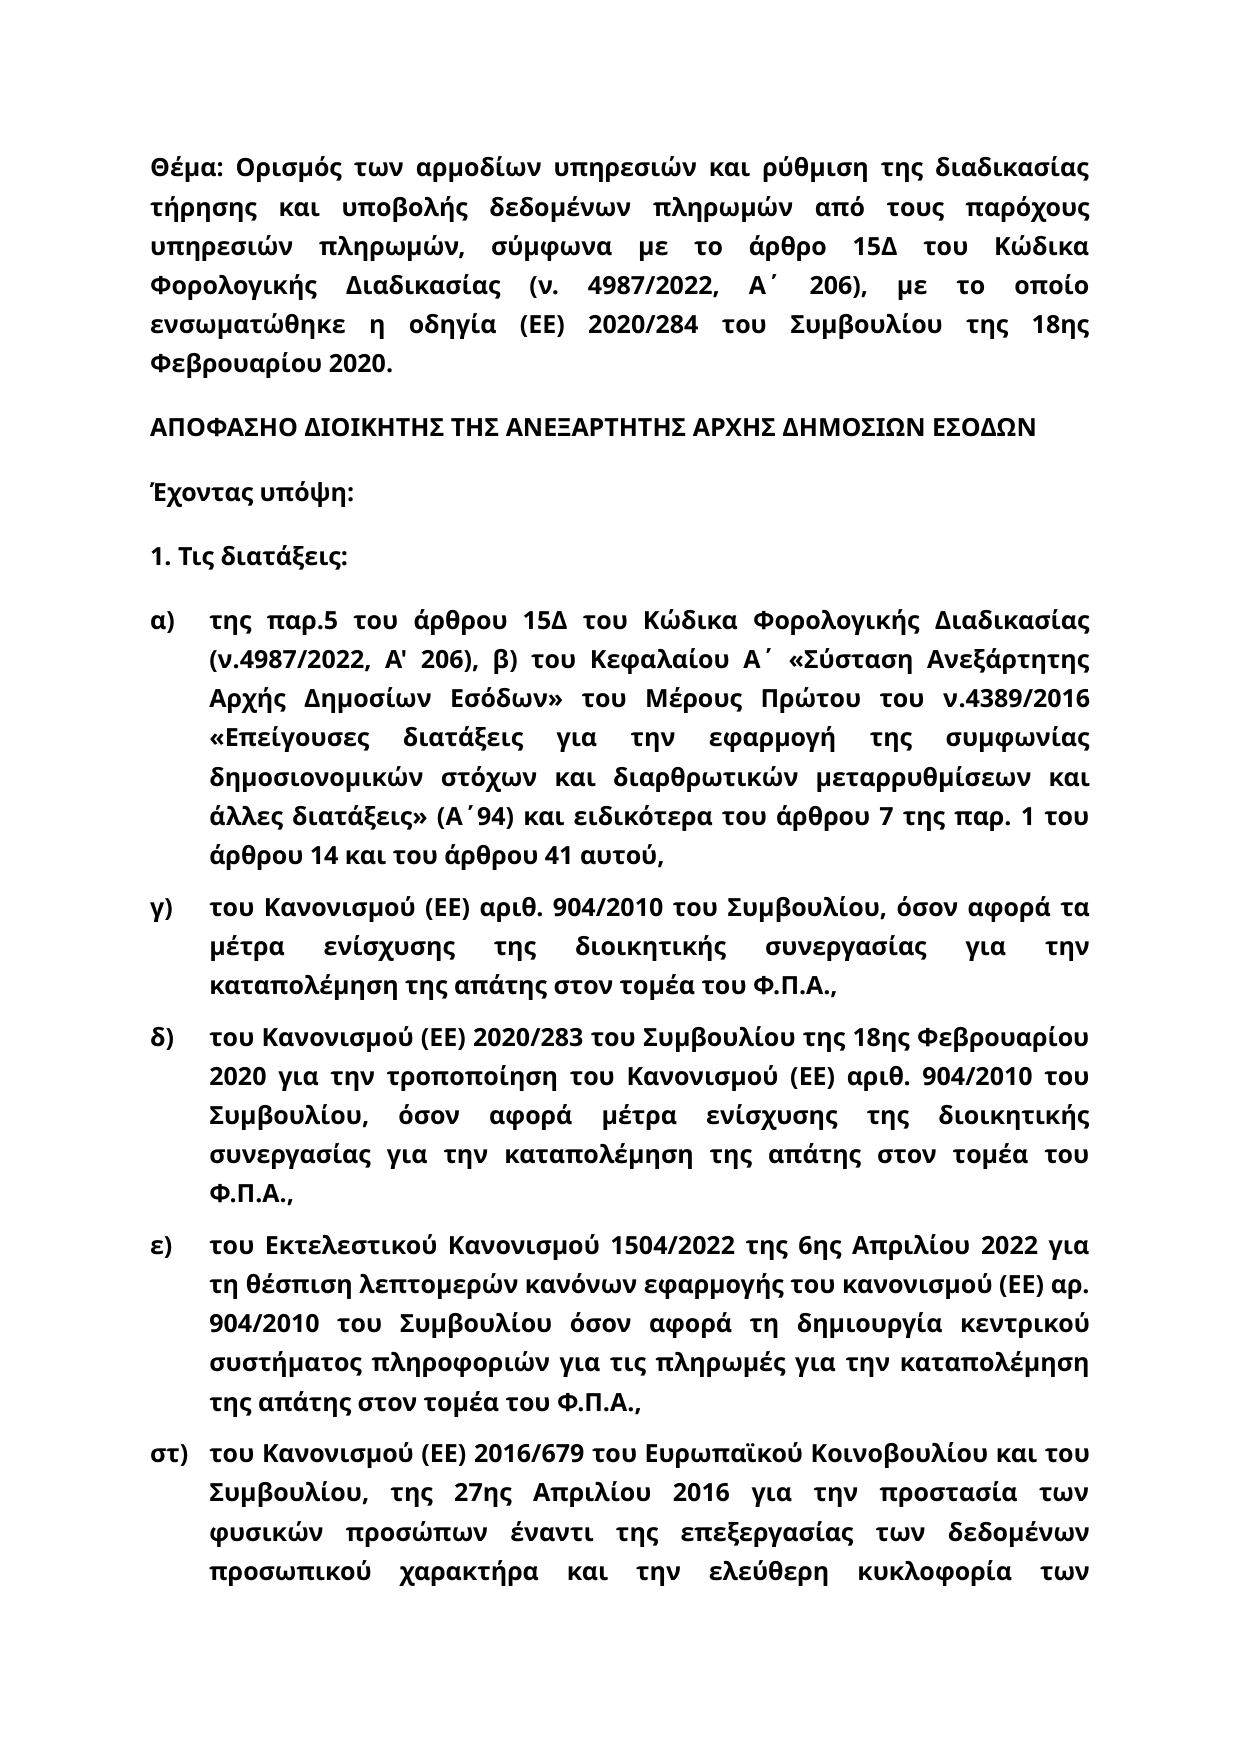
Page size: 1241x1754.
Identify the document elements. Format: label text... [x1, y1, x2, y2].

text ΑΠΟΦΑΣΗΟ ΔΙΟΙΚΗΤΗΣ ΤΗΣ ΑΝΕΞΑΡΤΗΤΗΣ ΑΡΧΗΣ ΔΗΜΟΣΙΩΝ ΕΣΟΔΩΝ [150, 410, 1090, 444]
list στ) του Κανονισμού (ΕΕ) 2016/679 του Ευρωπαϊκού Κοινοβουλίου και του Συμβουλίου, της 27ης Απριλίου 2016 για την προστασία των φυσικών προσώπων έναντι της επεξεργασίας των δεδομένων προσωπικού χαρακτήρα και την ελεύθερη κυκλοφορία των [150, 1436, 1090, 1587]
text 1. Τις διατάξεις: [150, 538, 1090, 572]
text Έχοντας υπόψη: [150, 474, 1090, 508]
text Θέμα: Ορισμός των αρμοδίων υπηρεσιών και ρύθμιση της διαδικασίας τήρησης και υποβολής δεδομένων πληρωμών από τους παρόχους υπηρεσιών πληρωμών, σύμφωνα με το άρθρο 15Δ του Κώδικα Φορολογικής Διαδικασίας (ν. 4987/2022, Α΄ 206), με το οποίο ενσωματώθηκε η οδηγία (ΕΕ) 2020/284 του Συμβουλίου της 18ης Φεβρουαρίου 2020. [150, 150, 1090, 380]
list γ) του Κανονισμού (ΕΕ) αριθ. 904/2010 του Συμβουλίου, όσον αφορά τα μέτρα ενίσχυσης της διοικητικής συνεργασίας για την καταπολέμηση της απάτης στον τομέα του Φ.Π.Α., [150, 889, 1090, 1002]
list ε) του Εκτελεστικού Κανονισμού 1504/2022 της 6ης Απριλίου 2022 για τη θέσπιση λεπτομερών κανόνων εφαρμογής του κανονισμού (ΕΕ) αρ. 904/2010 του Συμβουλίου όσον αφορά τη δημιουργία κεντρικού συστήματος πληροφοριών για τις πληρωμές για την καταπολέμηση της απάτης στον τομέα του Φ.Π.Α., [150, 1227, 1090, 1418]
list α) της παρ.5 του άρθρου 15Δ του Κώδικα Φορολογικής Διαδικασίας (ν.4987/2022, Α' 206), β) του Κεφαλαίου Α΄ «Σύσταση Ανεξάρτητης Αρχής Δημοσίων Εσόδων» του Μέρους Πρώτου του ν.4389/2016 «Επείγουσες διατάξεις για την εφαρμογή της συμφωνίας δημοσιονομικών στόχων και διαρθρωτικών μεταρρυθμίσεων και άλλες διατάξεις» (Α΄94) και ειδικότερα του άρθρου 7 της παρ. 1 του άρθρου 14 και του άρθρου 41 αυτού, [150, 602, 1090, 872]
list δ) του Κανονισμού (ΕΕ) 2020/283 του Συμβουλίου της 18ης Φεβρουαρίου 2020 για την τροποποίηση του Κανονισμού (ΕΕ) αριθ. 904/2010 του Συμβουλίου, όσον αφορά μέτρα ενίσχυσης της διοικητικής συνεργασίας για την καταπολέμηση της απάτης στον τομέα του Φ.Π.Α., [150, 1019, 1090, 1210]
